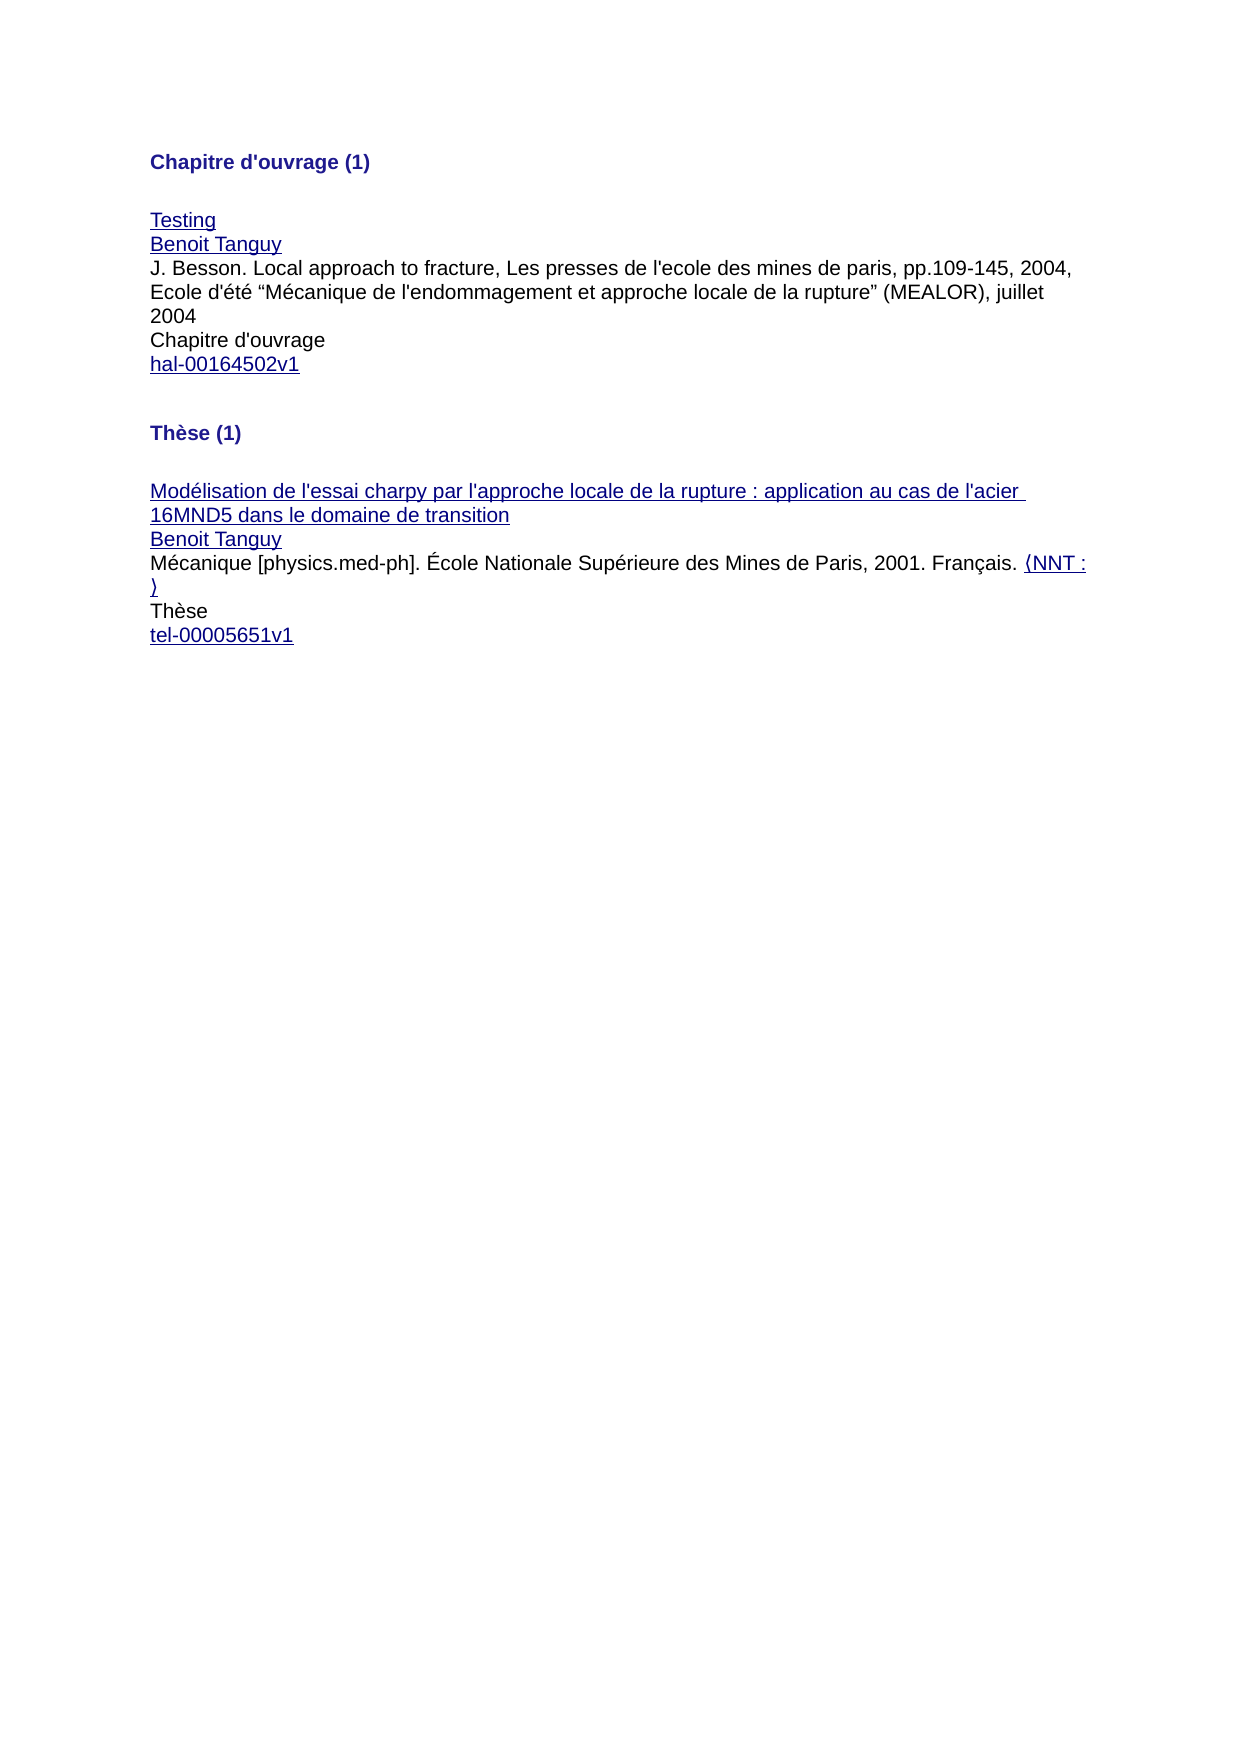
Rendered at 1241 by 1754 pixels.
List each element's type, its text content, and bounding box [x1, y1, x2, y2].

subtitle Thèse (1) [150, 421, 1090, 445]
table_header Testing Benoit Tanguy J. Besson. Local approach to fracture, Les presses de l'ecole des mines de paris, pp.109-145, 2004, Ecole d'été “Mécanique de l'endommagement et approche locale de la rupture” (MEALOR), juillet 2004 Chapitre d'ouvrage hal-00164502v1 [150, 208, 1090, 376]
subtitle Chapitre d'ouvrage (1) [150, 150, 1090, 174]
table_header Modélisation de l'essai charpy par l'approche locale de la rupture : application au cas de l'acier 16MND5 dans le domaine de transition Benoit Tanguy Mécanique [physics.med-ph]. École Nationale Supérieure des Mines de Paris, 2001. Français. ⟨NNT : ⟩ Thèse tel-00005651v1 [150, 479, 1090, 647]
